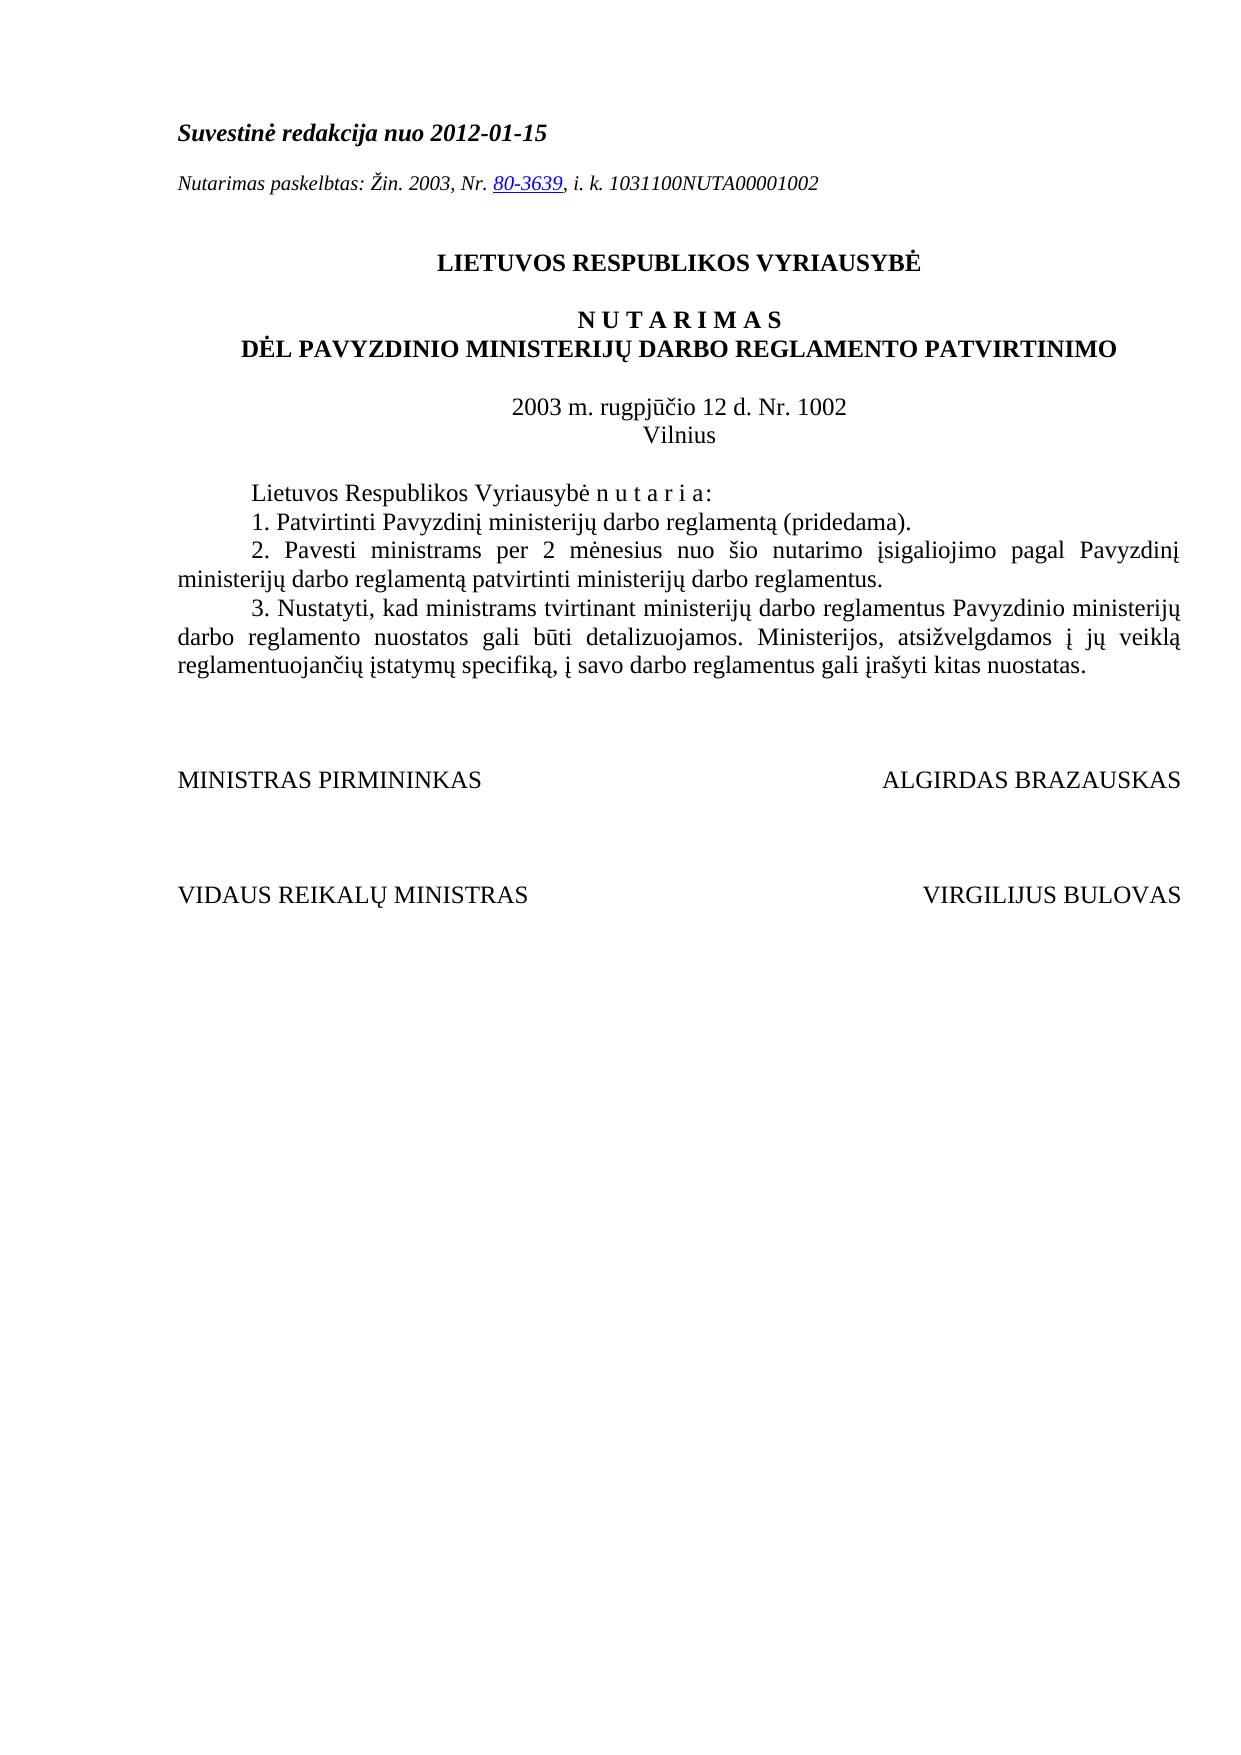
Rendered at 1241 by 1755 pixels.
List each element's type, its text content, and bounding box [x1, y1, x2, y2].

text LIETUVOS RESPUBLIKOS VYRIAUSYBĖ [177, 248, 1181, 277]
text Nutarimas paskelbtas: Žin. 2003, Nr. 80-3639, i. k. 1031100NUTA00001002 [177, 171, 1181, 195]
text Vilnius [177, 420, 1181, 449]
text 2. Pavesti ministrams per 2 mėnesius nuo šio nutarimo įsigaliojimo pagal Pavyzdinį ministerijų darbo reglamentą patvirtinti ministerijų darbo reglamentus. [177, 535, 1181, 593]
text DĖL PAVYZDINIO MINISTERIJŲ DARBO REGLAMENTO PATVIRTINIMO [177, 334, 1181, 363]
text MINISTRAS PIRMININKAS ALGIRDAS BRAZAUSKAS [177, 765, 1181, 794]
text 3. Nustatyti, kad ministrams tvirtinant ministerijų darbo reglamentus Pavyzdinio ministerijų darbo reglamento nuostatos gali būti detalizuojamos. Ministerijos, atsižvelgdamos į jų veiklą reglamentuojančių įstatymų specifiką, į savo darbo reglamentus gali įrašyti kitas nuostatas. [177, 593, 1181, 679]
text Lietuvos Respublikos Vyriausybė nutaria: [177, 478, 1181, 507]
text 1. Patvirtinti Pavyzdinį ministerijų darbo reglamentą (pridedama). [177, 507, 1181, 535]
text Suvestinė redakcija nuo 2012-01-15 [177, 118, 1181, 147]
text N U T A R I M A S [177, 305, 1181, 334]
text 2003 m. rugpjūčio 12 d. Nr. 1002 [177, 392, 1181, 420]
text VIDAUS REIKALŲ MINISTRAS VIRGILIJUS BULOVAS [177, 880, 1181, 909]
